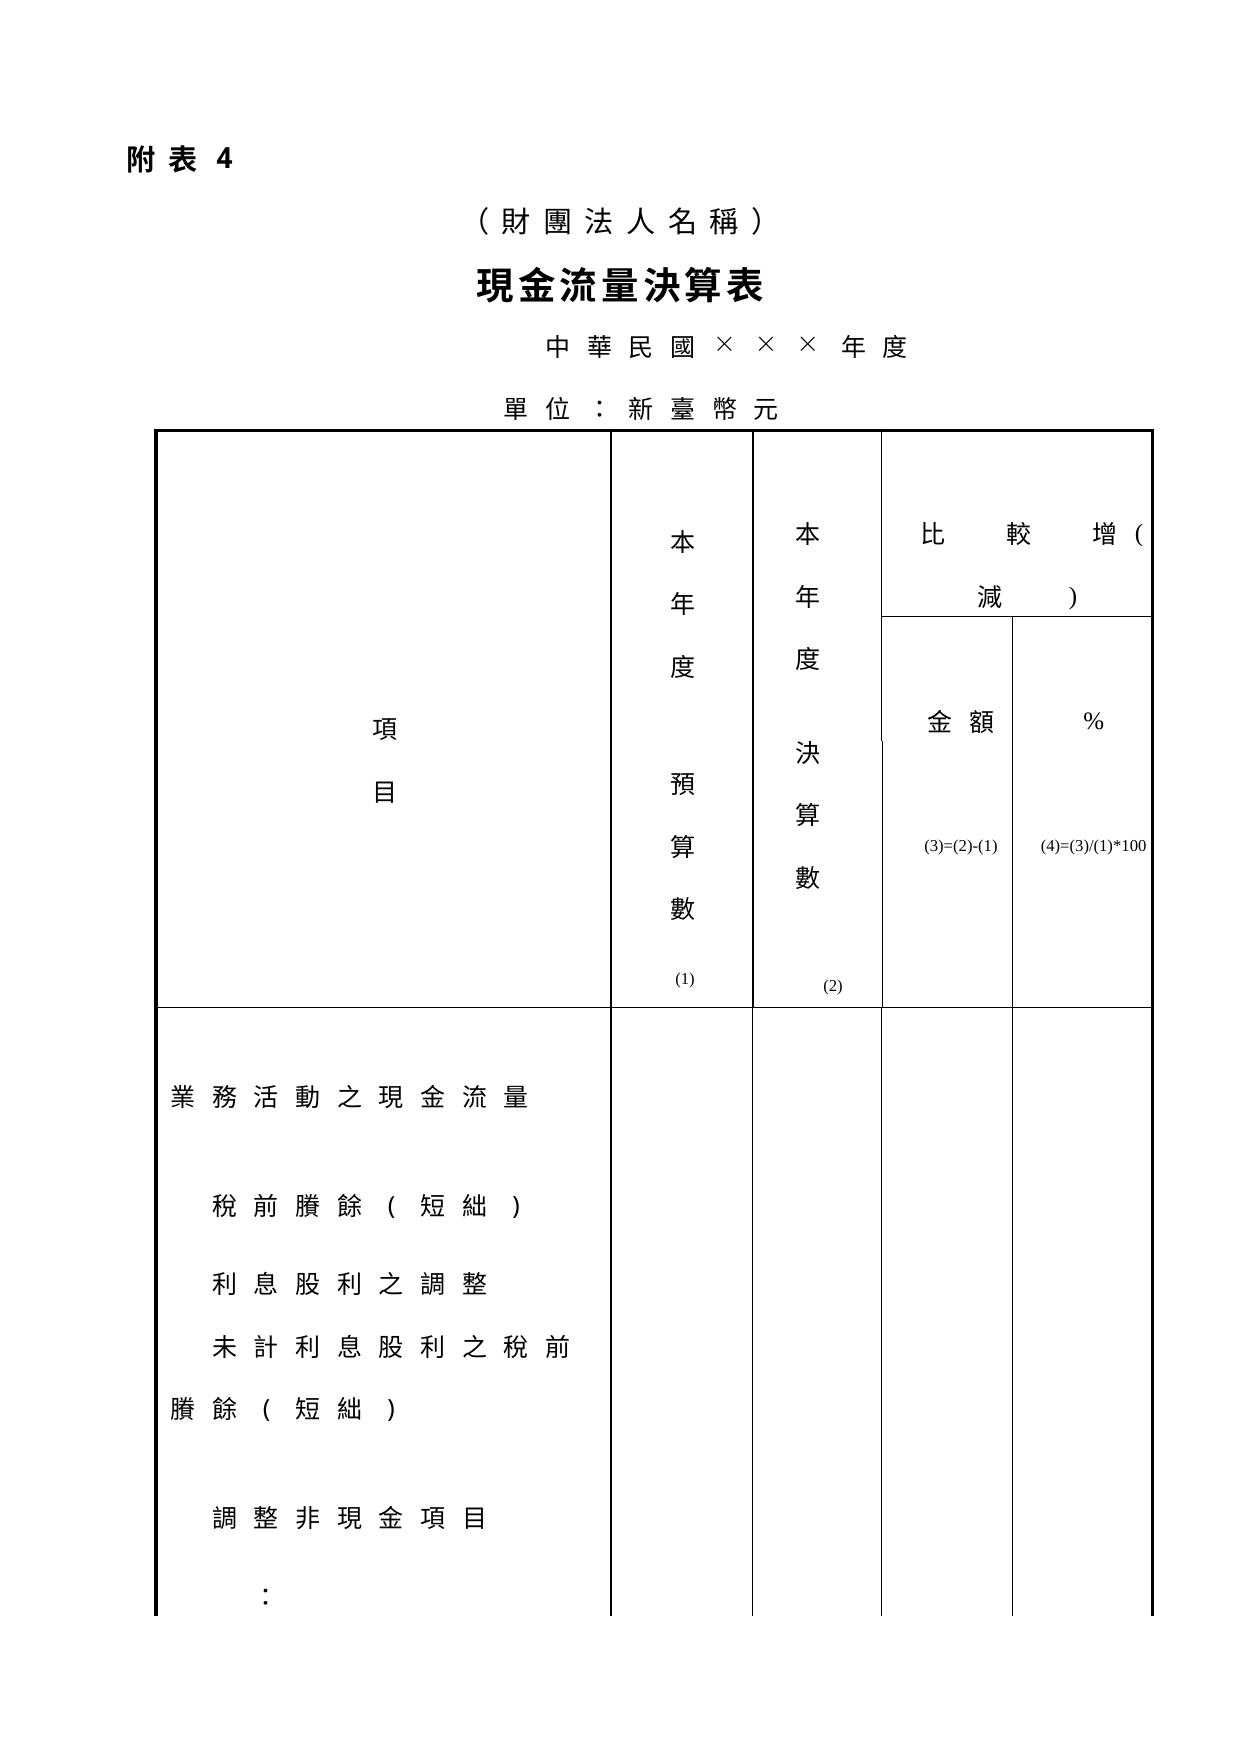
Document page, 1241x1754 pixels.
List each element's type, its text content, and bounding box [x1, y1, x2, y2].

table_cell 業務活動之現金流量 [158, 1008, 610, 1116]
table_cell [612, 1304, 752, 1428]
table_cell 稅前賸餘(短絀) [158, 1116, 610, 1225]
text （財團法人名稱） [120, 178, 1120, 241]
table_cell [753, 1538, 881, 1616]
table_cell [1013, 1116, 1151, 1225]
table_cell [1013, 1429, 1151, 1538]
table_cell [882, 1225, 1012, 1303]
table_cell [612, 1429, 752, 1538]
table_cell % [1013, 617, 1151, 741]
table_cell [753, 1304, 881, 1428]
table_cell [753, 1116, 881, 1225]
table_cell [753, 1008, 881, 1116]
table_cell [882, 1116, 1012, 1225]
table_header 比 較 增(減) [882, 432, 1151, 616]
table_cell (4)=(3)/(1)*100 [1013, 741, 1151, 1007]
table_cell (3)=(2)-(1) [883, 741, 1012, 1007]
table_header 本年度 預算數 (1) [612, 432, 752, 1007]
table_cell ： [158, 1538, 610, 1616]
table_cell [612, 1116, 752, 1225]
table_cell [612, 1008, 752, 1116]
table_cell [612, 1225, 752, 1303]
table_cell [1013, 1304, 1151, 1428]
table_header 項 目 [158, 432, 610, 1007]
table_cell [1013, 1225, 1151, 1303]
table_cell 未計利息股利之稅前賸餘(短絀) [158, 1304, 610, 1428]
table_cell [1013, 1008, 1151, 1116]
text 附表4 [117, 116, 1120, 178]
table_cell [882, 1304, 1012, 1428]
table_cell [882, 1429, 1012, 1538]
table_cell [882, 1538, 1012, 1616]
table_cell 利息股利之調整 [158, 1225, 610, 1303]
table_cell 調整非現金項目 [158, 1429, 610, 1538]
table_cell [612, 1538, 752, 1616]
table_cell [1013, 1538, 1151, 1616]
text 現金流量決算表 [120, 241, 1120, 303]
text 中華民國年度 單位：新臺幣元 [472, 303, 1167, 428]
table_header 本年度 決算數 (2) [754, 432, 882, 1007]
table_cell [882, 1008, 1012, 1116]
table_cell 金額 [882, 617, 1012, 741]
table_cell [753, 1429, 881, 1538]
table_cell [753, 1225, 881, 1303]
